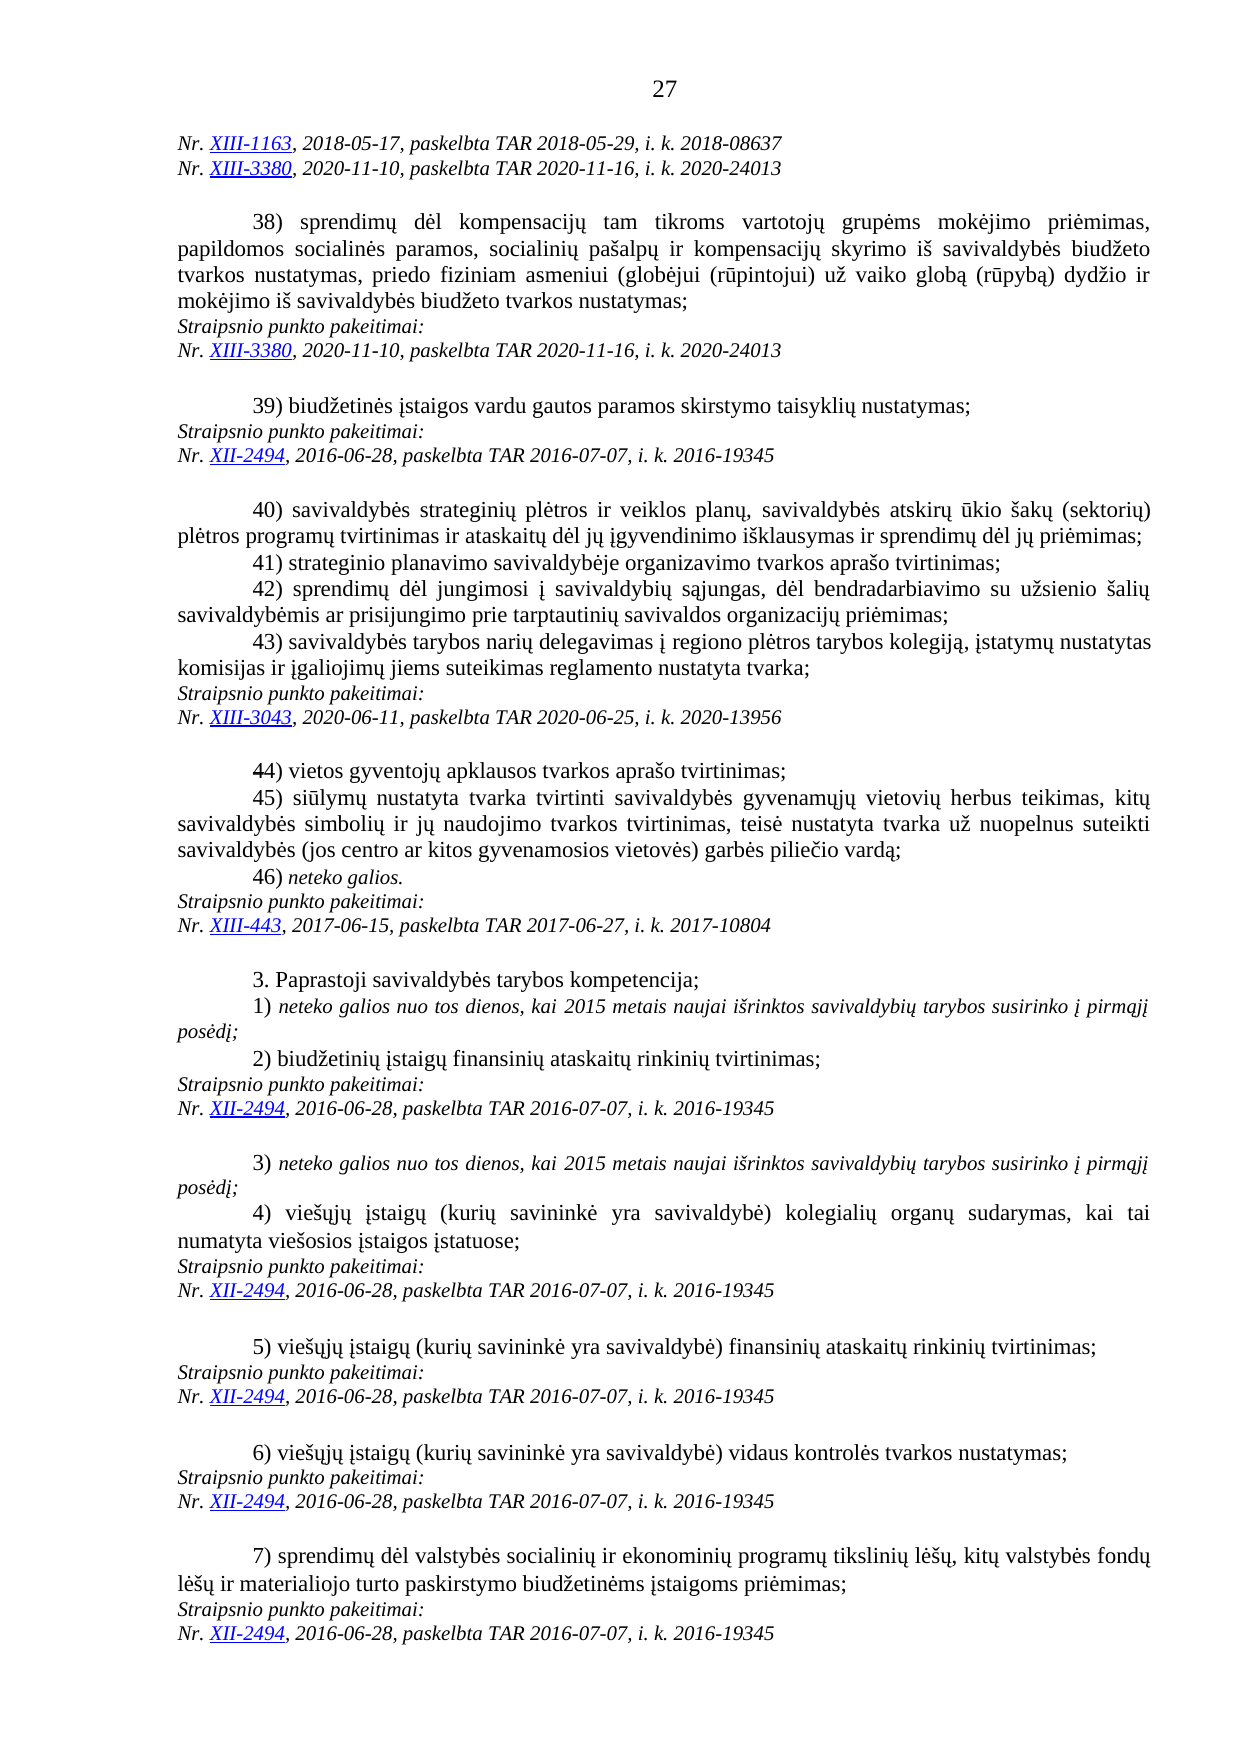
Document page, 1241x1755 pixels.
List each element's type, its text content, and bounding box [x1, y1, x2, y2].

text Nr. XIII-3380, 2020-11-10, paskelbta TAR 2020-11-16, i. k. 2020-24013 [177, 155, 1152, 179]
text 42) sprendimų dėl jungimosi į savivaldybių sąjungas, dėl bendradarbiavimo su užsienio šalių savivaldybėmis ar prisijungimo prie tarptautinių savivaldos organizacijų priėmimas; [177, 575, 1152, 628]
text 4) viešųjų įstaigų (kurių savininkė yra savivaldybė) kolegialių organų sudarymas, kai tai numatyta viešosios įstaigos įstatuose; [177, 1199, 1152, 1254]
text 45) siūlymų nustatyta tvarka tvirtinti savivaldybės gyvenamųjų vietovių herbus teikimas, kitų savivaldybės simbolių ir jų naudojimo tvarkos tvirtinimas, teisė nustatyta tvarka už nuopelnus suteikti savivaldybės (jos centro ar kitos gyvenamosios vietovės) garbės piliečio vardą; [177, 784, 1152, 863]
text 43) savivaldybės tarybos narių delegavimas į regiono plėtros tarybos kolegiją, įstatymų nustatytas komisijas ir įgaliojimų jiems suteikimas reglamento nustatyta tvarka; [177, 628, 1152, 681]
text 3) neteko galios nuo tos dienos, kai 2015 metais naujai išrinktos savivaldybių tarybos susirinko į pirmąjį posėdį; [177, 1148, 1152, 1199]
text 44) vietos gyventojų apklausos tvarkos aprašo tvirtinimas; [177, 757, 1152, 784]
text 1) neteko galios nuo tos dienos, kai 2015 metais naujai išrinktos savivaldybių tarybos susirinko į pirmąjį posėdį; [177, 992, 1152, 1043]
text 40) savivaldybės strateginių plėtros ir veiklos planų, savivaldybės atskirų ūkio šakų (sektorių) plėtros programų tvirtinimas ir ataskaitų dėl jų įgyvendinimo išklausymas ir sprendimų dėl jų priėmimas; [177, 496, 1152, 549]
text Nr. XIII-3380, 2020-11-10, paskelbta TAR 2020-11-16, i. k. 2020-24013 [177, 338, 1152, 362]
text 39) biudžetinės įstaigos vardu gautos paramos skirstymo taisyklių nustatymas; [177, 391, 1152, 419]
text Nr. XII-2494, 2016-06-28, paskelbta TAR 2016-07-07, i. k. 2016-19345 [177, 443, 1152, 467]
text Straipsnio punkto pakeitimai: [177, 1360, 1152, 1384]
text 3. Paprastoji savivaldybės tarybos kompetencija; [177, 966, 1152, 992]
text Straipsnio punkto pakeitimai: [177, 419, 1152, 443]
text Straipsnio punkto pakeitimai: [177, 314, 1152, 338]
text Straipsnio punkto pakeitimai: [177, 1597, 1152, 1621]
text Nr. XII-2494, 2016-06-28, paskelbta TAR 2016-07-07, i. k. 2016-19345 [177, 1384, 1152, 1408]
text Nr. XIII-3043, 2020-06-11, paskelbta TAR 2020-06-25, i. k. 2020-13956 [177, 705, 1152, 729]
text Straipsnio punkto pakeitimai: [177, 889, 1152, 913]
text Nr. XII-2494, 2016-06-28, paskelbta TAR 2016-07-07, i. k. 2016-19345 [177, 1278, 1152, 1302]
text Straipsnio punkto pakeitimai: [177, 1254, 1152, 1278]
text 38) sprendimų dėl kompensacijų tam tikroms vartotojų grupėms mokėjimo priėmimas, papildomos socialinės paramos, socialinių pašalpų ir kompensacijų skyrimo iš savivaldybės biudžeto tvarkos nustatymas, priedo fiziniam asmeniui (globėjui (rūpintojui) už vaiko globą (rūpybą) dydžio ir mokėjimo iš savivaldybės biudžeto tvarkos nustatymas; [177, 208, 1152, 314]
text Nr. XII-2494, 2016-06-28, paskelbta TAR 2016-07-07, i. k. 2016-19345 [177, 1621, 1152, 1645]
text Nr. XII-2494, 2016-06-28, paskelbta TAR 2016-07-07, i. k. 2016-19345 [177, 1096, 1152, 1120]
text 5) viešųjų įstaigų (kurių savininkė yra savivaldybė) finansinių ataskaitų rinkinių tvirtinimas; [177, 1331, 1152, 1360]
text 2) biudžetinių įstaigų finansinių ataskaitų rinkinių tvirtinimas; [177, 1043, 1152, 1072]
text 41) strateginio planavimo savivaldybėje organizavimo tvarkos aprašo tvirtinimas; [177, 549, 1152, 575]
text Straipsnio punkto pakeitimai: [177, 681, 1152, 705]
text Nr. XIII-443, 2017-06-15, paskelbta TAR 2017-06-27, i. k. 2017-10804 [177, 913, 1152, 937]
text 6) viešųjų įstaigų (kurių savininkė yra savivaldybė) vidaus kontrolės tvarkos nustatymas; [177, 1437, 1152, 1465]
text 7) sprendimų dėl valstybės socialinių ir ekonominių programų tikslinių lėšų, kitų valstybės fondų lėšų ir materialiojo turto paskirstymo biudžetinėms įstaigoms priėmimas; [177, 1542, 1152, 1597]
text Nr. XII-2494, 2016-06-28, paskelbta TAR 2016-07-07, i. k. 2016-19345 [177, 1489, 1152, 1513]
text 46) neteko galios. [177, 863, 1152, 889]
text Straipsnio punkto pakeitimai: [177, 1072, 1152, 1096]
text Straipsnio punkto pakeitimai: [177, 1465, 1152, 1489]
text Nr. XIII-1163, 2018-05-17, paskelbta TAR 2018-05-29, i. k. 2018-08637 [177, 131, 1152, 155]
